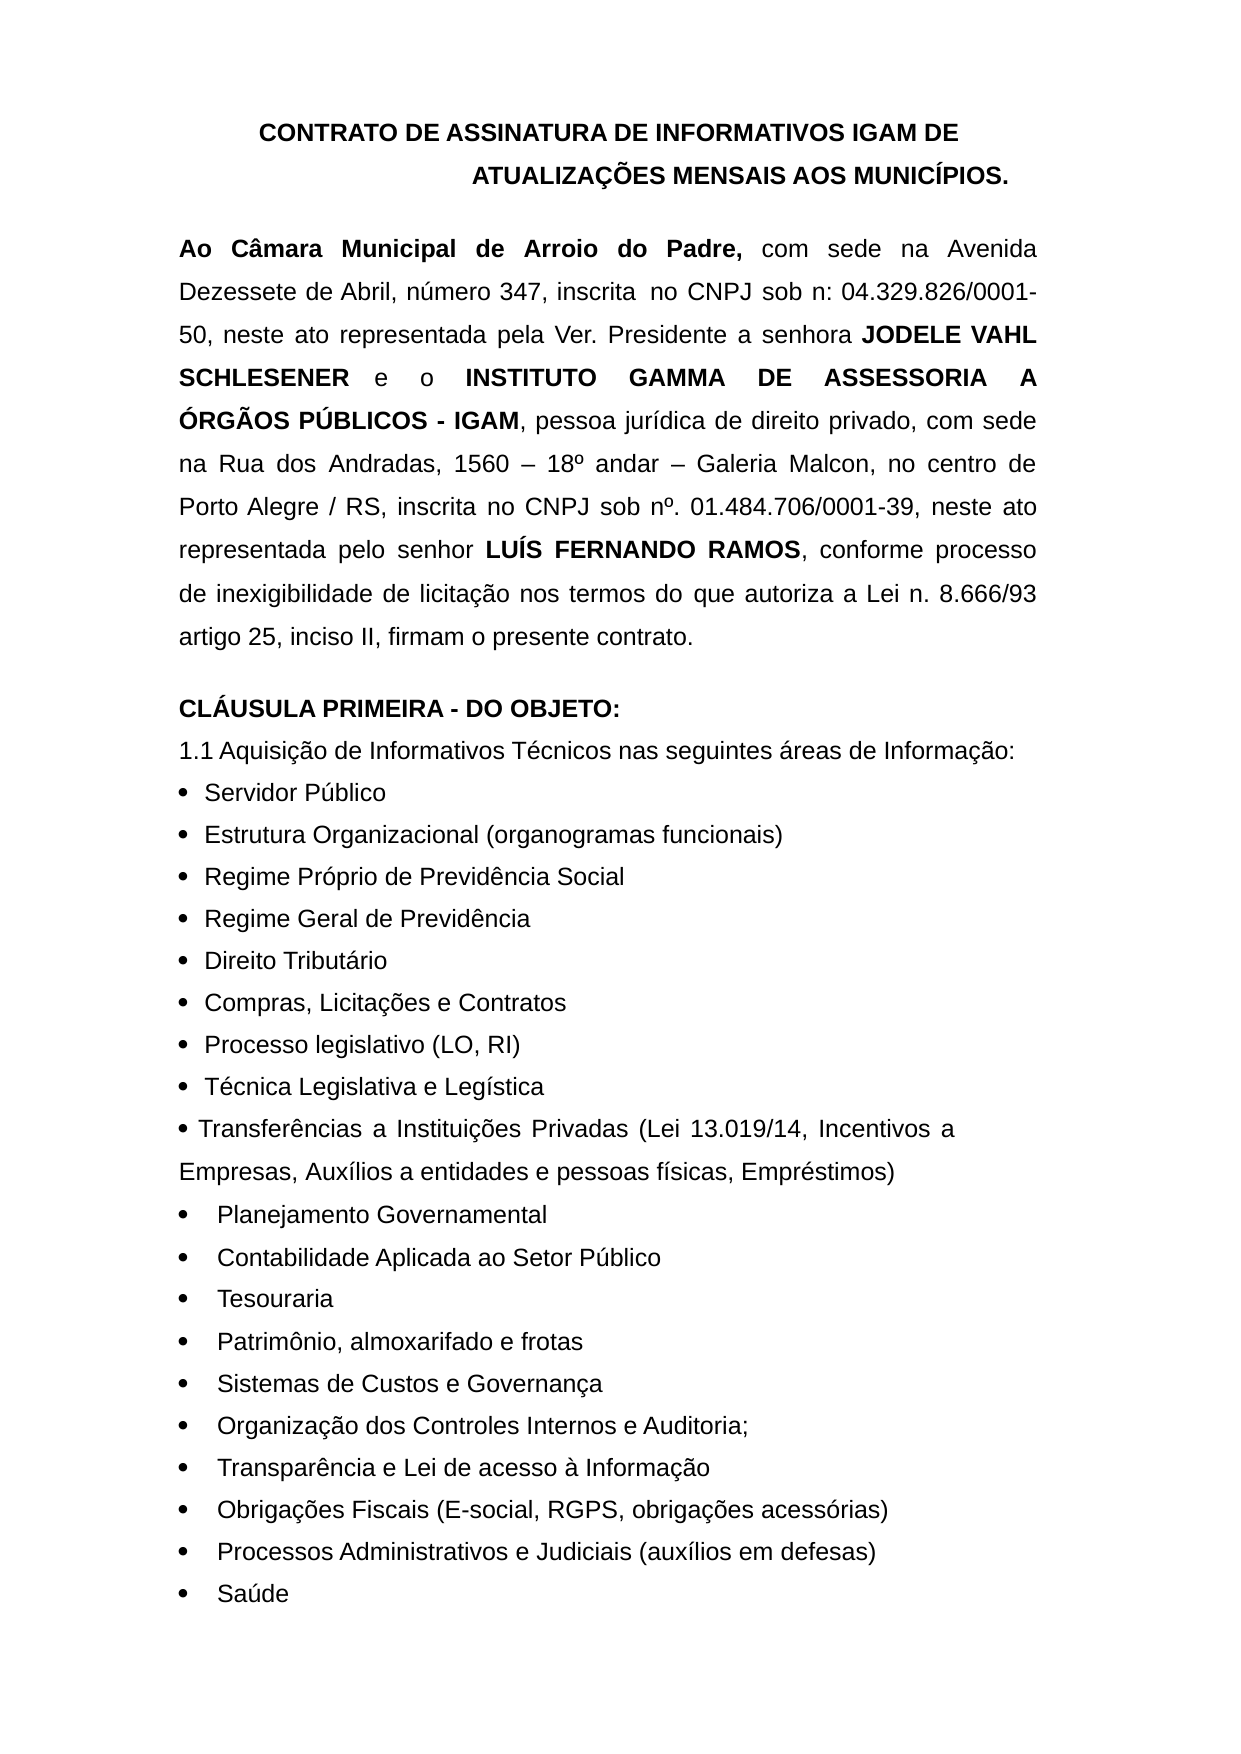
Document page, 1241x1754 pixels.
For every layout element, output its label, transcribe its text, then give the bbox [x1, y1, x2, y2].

text CONTRATO DE ASSINATURA DE INFORMATIVOS IGAM DE ATUALIZAÇÕES MENSAIS AOS MUNICÍPIOS. [204, 118, 1014, 190]
list Patrimônio, almoxarifado e frotas [178, 1327, 1122, 1355]
list Transparência e Lei de acesso à Informação [178, 1453, 1122, 1481]
list Sistemas de Custos e Governança [178, 1368, 1122, 1397]
list Compras, Licitações e Contratos [178, 988, 1122, 1017]
text Ao Câmara Municipal de Arroio do Padre, com sede na Avenida Dezessete de Abril, número 347, inscrita no CNPJ sob n: 04.329.826/0001-50, neste ato representada pela Ver. Presidente a senhora JODELE VAHL SCHLESENER e o INSTITUTO GAMMA DE ASSESSORIA A ÓRGÃOS PÚBLICOS - IGAM, pessoa jurídica de direito privado, com sede na Rua dos Andradas, 1560 – 18º andar – Galeria Malcon, no centro de Porto Alegre / RS, inscrita no CNPJ sob nº. 01.484.706/0001-39, neste ato representada pelo senhor LUÍS FERNANDO RAMOS, conforme processo de inexigibilidade de licitação nos termos do que autoriza a Lei n. 8.666/93 artigo 25, inciso II, firmam o presente contrato. [179, 233, 1037, 650]
list Regime Próprio de Previdência Social [178, 862, 1122, 891]
list Direito Tributário [178, 946, 1122, 975]
list Tesouraria [178, 1284, 1122, 1313]
text CLÁUSULA PRIMEIRA - DO OBJETO: [179, 694, 1122, 723]
list Organização dos Controles Internos e Auditoria; [178, 1411, 1122, 1439]
list Planejamento Governamental [178, 1200, 1122, 1229]
list Transferências a Instituições Privadas (Lei 13.019/14, Incentivos a Empresas, Auxílios a entidades e pessoas físicas, Empréstimos) [179, 1114, 1037, 1186]
list Obrigações Fiscais (E-social, RGPS, obrigações acessórias) [178, 1495, 1122, 1523]
text 1.1 Aquisição de Informativos Técnicos nas seguintes áreas de Informação: [179, 736, 1122, 765]
list Estrutura Organizacional (organogramas funcionais) [178, 820, 1122, 849]
list Processo legislativo (LO, RI) [178, 1030, 1122, 1059]
list Regime Geral de Previdência [178, 904, 1122, 933]
list Contabilidade Aplicada ao Setor Público [178, 1242, 1122, 1271]
list Técnica Legislativa e Legística [178, 1072, 1122, 1101]
list Processos Administrativos e Judiciais (auxílios em defesas) [178, 1537, 1122, 1566]
list Servidor Público [178, 778, 1122, 807]
list Saúde [178, 1579, 1122, 1608]
